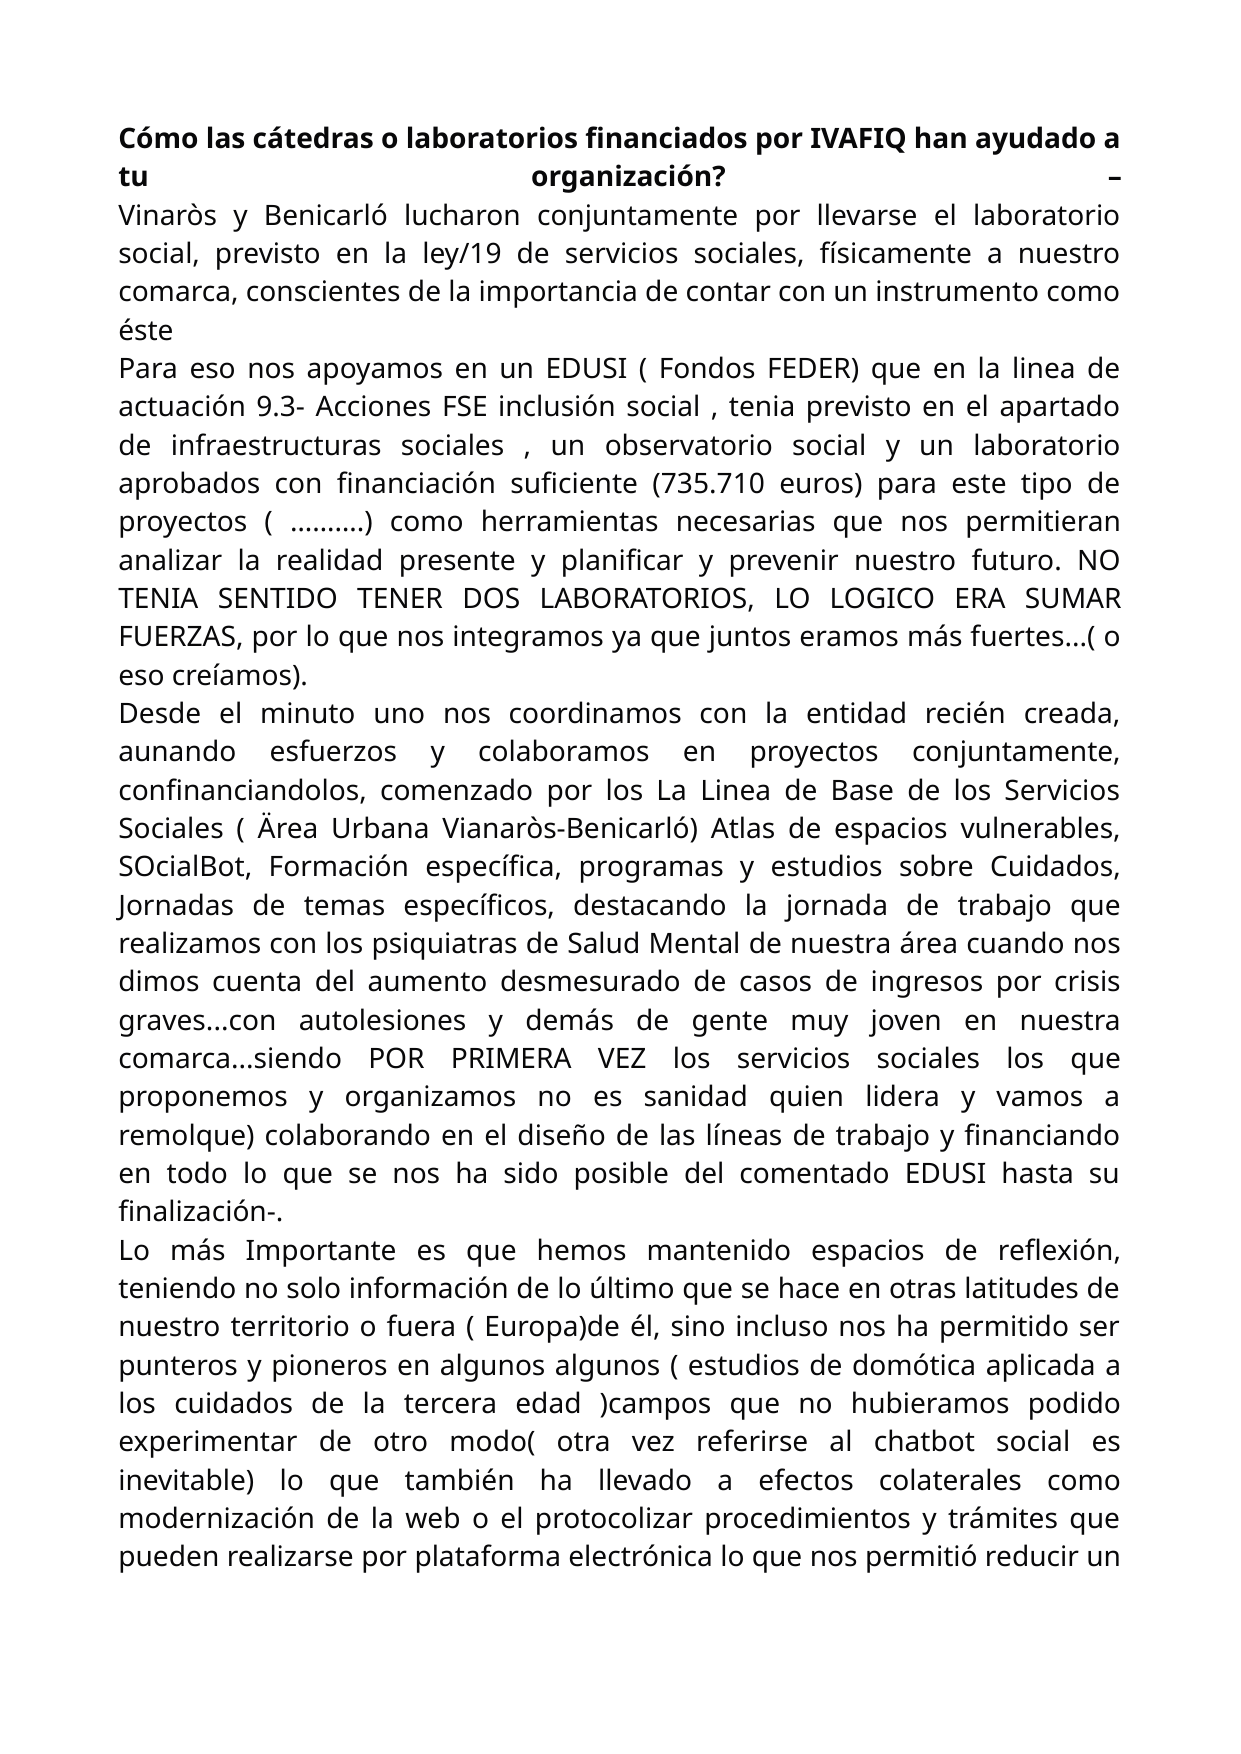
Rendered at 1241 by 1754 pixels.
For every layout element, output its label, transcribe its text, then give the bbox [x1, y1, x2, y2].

text Cómo las cátedras o laboratorios financiados por IVAFIQ han ayudado a tu organización? – Vinaròs y Benicarló lucharon conjuntamente por llevarse el laboratorio social, previsto en la ley/19 de servicios sociales, físicamente a nuestro comarca, conscientes de la importancia de contar con un instrumento como éste Para eso nos apoyamos en un EDUSI ( Fondos FEDER) que en la linea de actuación 9.3- Acciones FSE inclusión social , tenia previsto en el apartado de infraestructuras sociales , un observatorio social y un laboratorio aprobados con financiación suficiente (735.710 euros) para este tipo de proyectos ( ……….) como herramientas necesarias que nos permitieran analizar la realidad presente y planificar y prevenir nuestro futuro. NO TENIA SENTIDO TENER DOS LABORATORIOS, LO LOGICO ERA SUMAR FUERZAS, por lo que nos integramos ya que juntos eramos más fuertes...( o eso creíamos). [118, 118, 1122, 693]
text Lo más Importante es que hemos mantenido espacios de reflexión, teniendo no solo información de lo último que se hace en otras latitudes de nuestro territorio o fuera ( Europa)de él, sino incluso nos ha permitido ser punteros y pioneros en algunos algunos ( estudios de domótica aplicada a los cuidados de la tercera edad )campos que no hubieramos podido experimentar de otro modo( otra vez referirse al chatbot social es inevitable) lo que también ha llevado a efectos colaterales como modernización de la web o el protocolizar procedimientos y trámites que pueden realizarse por plataforma electrónica lo que nos permitió reducir un [118, 1230, 1122, 1575]
text Desde el minuto uno nos coordinamos con la entidad recién creada, aunando esfuerzos y colaboramos en proyectos conjuntamente, confinanciandolos, comenzado por los La Linea de Base de los Servicios Sociales ( Ärea Urbana Vianaròs-Benicarló) Atlas de espacios vulnerables, SOcialBot, Formación específica, programas y estudios sobre Cuidados, Jornadas de temas específicos, destacando la jornada de trabajo que realizamos con los psiquiatras de Salud Mental de nuestra área cuando nos dimos cuenta del aumento desmesurado de casos de ingresos por crisis graves...con autolesiones y demás de gente muy joven en nuestra comarca...siendo POR PRIMERA VEZ los servicios sociales los que proponemos y organizamos no es sanidad quien lidera y vamos a remolque) colaborando en el diseño de las líneas de trabajo y financiando en todo lo que se nos ha sido posible del comentado EDUSI hasta su finalización-. [118, 693, 1122, 1230]
